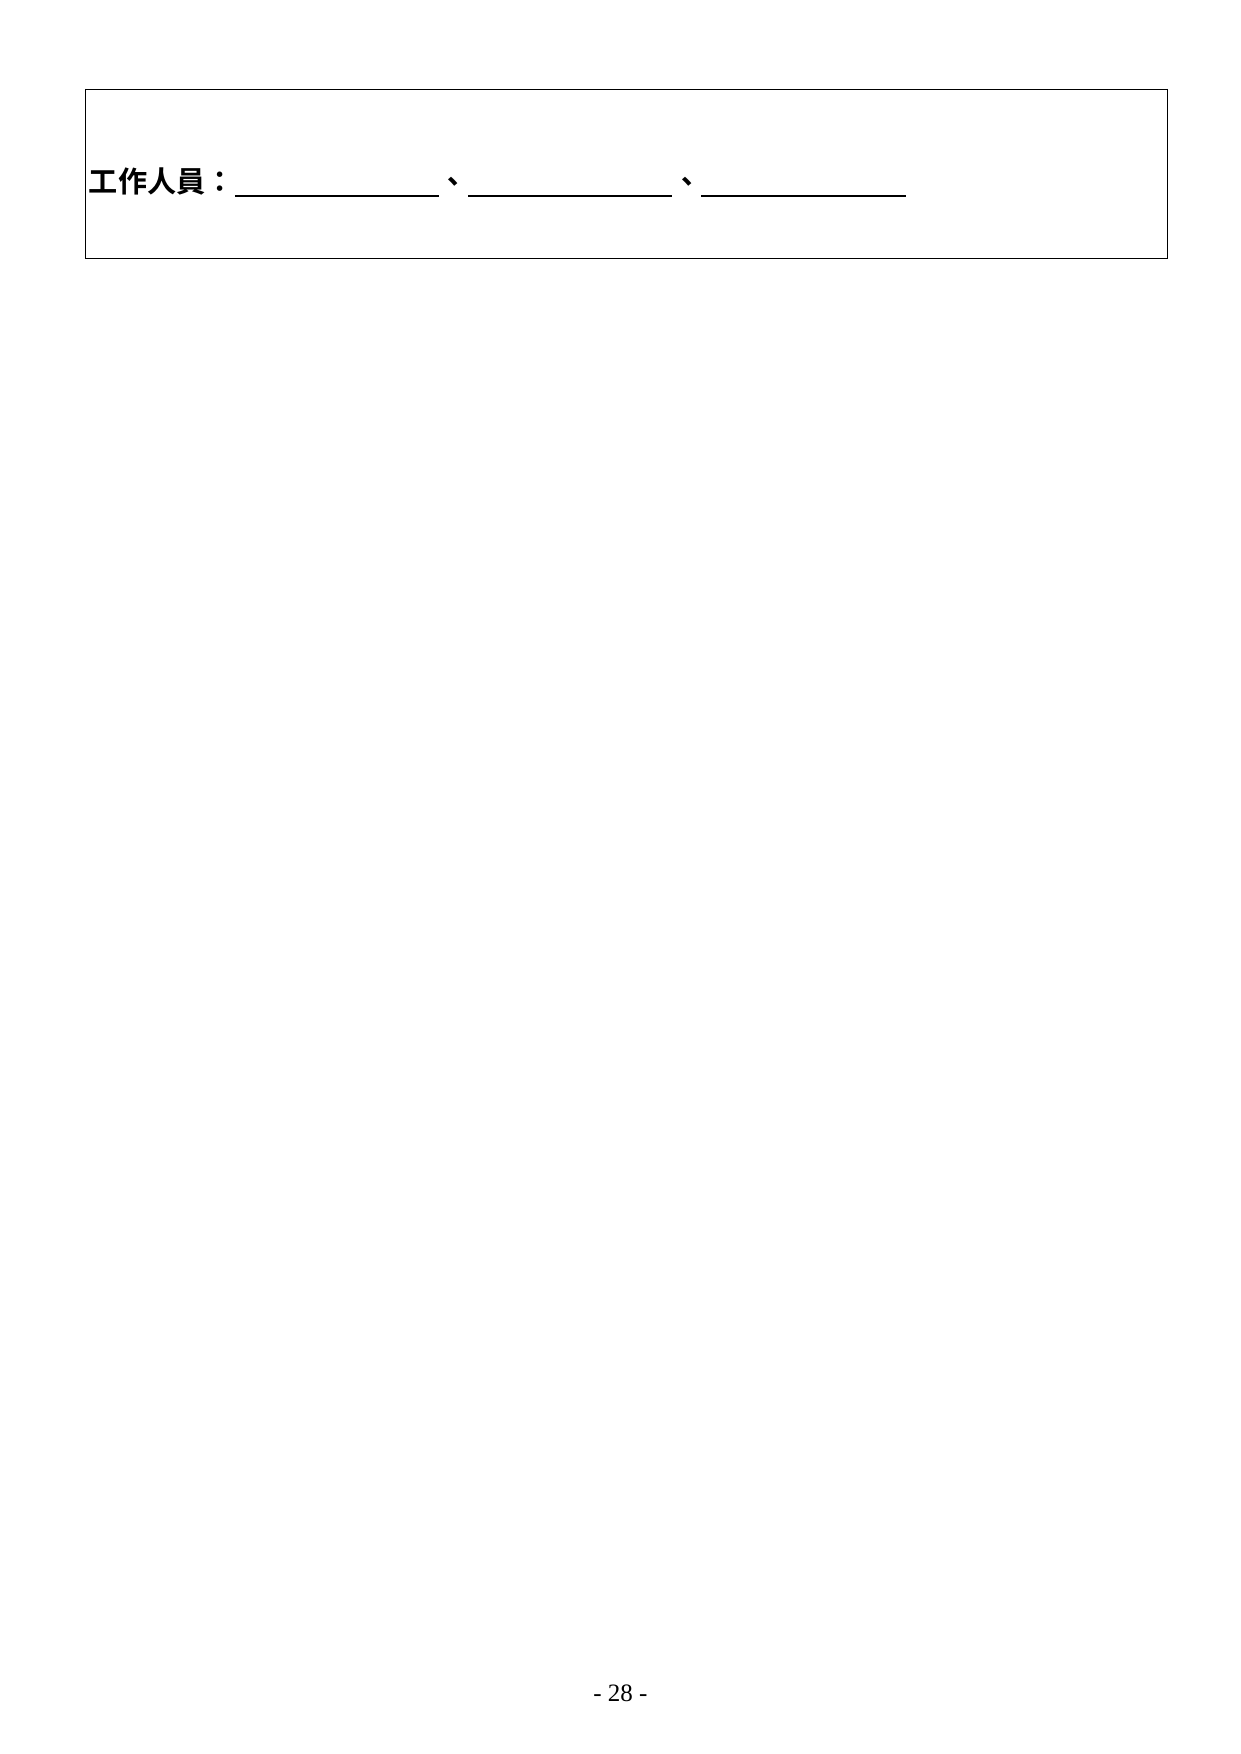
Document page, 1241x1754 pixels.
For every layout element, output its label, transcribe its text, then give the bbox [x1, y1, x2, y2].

table_cell 工作人員： 、 、 [86, 90, 1167, 258]
